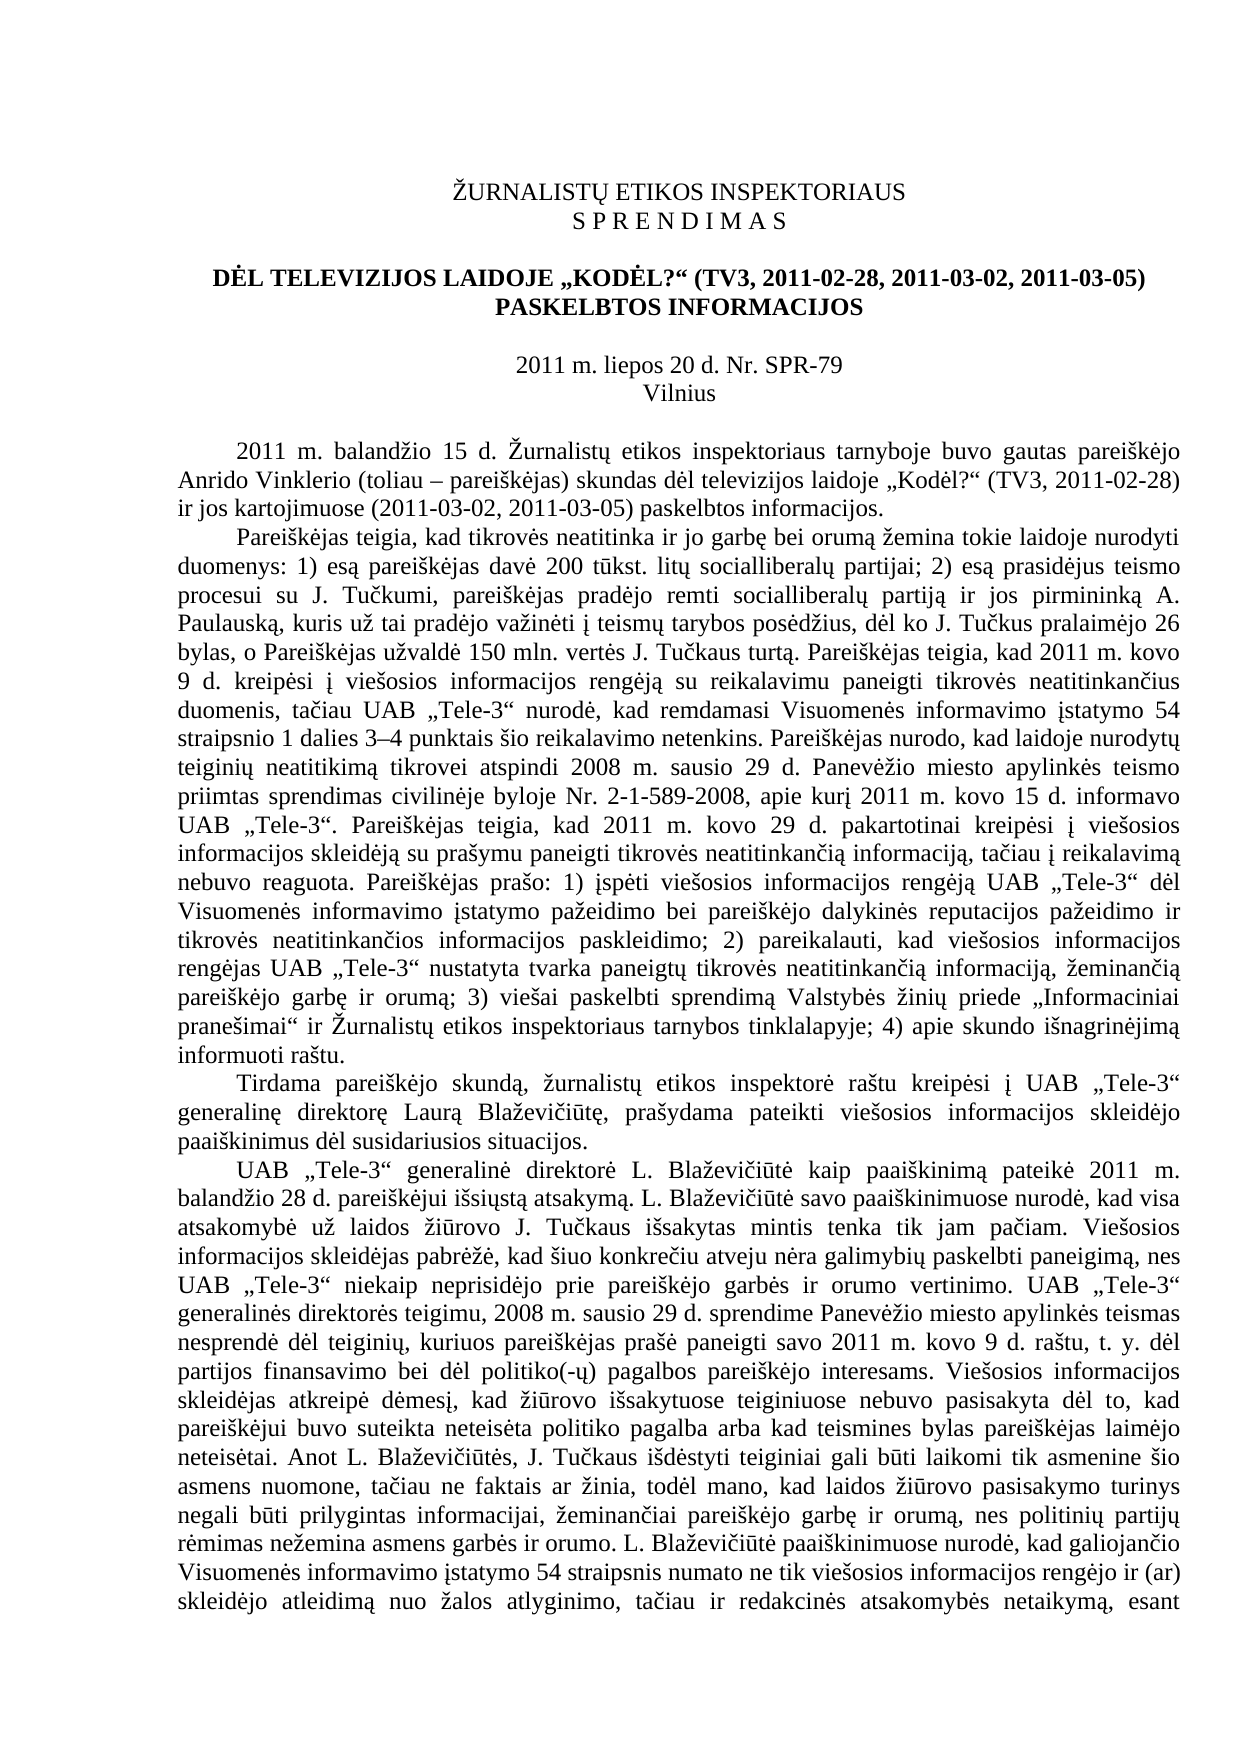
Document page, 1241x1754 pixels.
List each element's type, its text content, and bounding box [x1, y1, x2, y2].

text Vilnius [177, 378, 1181, 407]
text 2011 m. balandžio 15 d. Žurnalistų etikos inspektoriaus tarnyboje buvo gautas pareiškėjo Anrido Vinklerio (toliau – pareiškėjas) skundas dėl televizijos laidoje „Kodėl?“ (TV3, 2011-02-28) ir jos kartojimuose (2011-03-02, 2011-03-05) paskelbtos informacijos. [177, 436, 1181, 522]
text SPRENDIMAS [177, 206, 1181, 235]
text Tirdama pareiškėjo skundą, žurnalistų etikos inspektorė raštu kreipėsi į UAB „Tele-3“ generalinę direktorę Laurą Blaževičiūtę, prašydama pateikti viešosios informacijos skleidėjo paaiškinimus dėl susidariusios situacijos. [177, 1068, 1181, 1155]
text ŽURNALISTŲ ETIKOS INSPEKTORIAUS [177, 177, 1181, 206]
text 2011 m. liepos 20 d. Nr. SPR-79 [177, 350, 1181, 378]
text UAB „Tele-3“ generalinė direktorė L. Blaževičiūtė kaip paaiškinimą pateikė 2011 m. balandžio 28 d. pareiškėjui išsiųstą atsakymą. L. Blaževičiūtė savo paaiškinimuose nurodė, kad visa atsakomybė už laidos žiūrovo J. Tučkaus išsakytas mintis tenka tik jam pačiam. Viešosios informacijos skleidėjas pabrėžė, kad šiuo konkrečiu atveju nėra galimybių paskelbti paneigimą, nes UAB „Tele-3“ niekaip neprisidėjo prie pareiškėjo garbės ir orumo vertinimo. UAB „Tele-3“ generalinės direktorės teigimu, 2008 m. sausio 29 d. sprendime Panevėžio miesto apylinkės teismas nesprendė dėl teiginių, kuriuos pareiškėjas prašė paneigti savo 2011 m. kovo 9 d. raštu, t. y. dėl partijos finansavimo bei dėl politiko(-ų) pagalbos pareiškėjo interesams. Viešosios informacijos skleidėjas atkreipė dėmesį, kad žiūrovo išsakytuose teiginiuose nebuvo pasisakyta dėl to, kad pareiškėjui buvo suteikta neteisėta politiko pagalba arba kad teismines bylas pareiškėjas laimėjo neteisėtai. Anot L. Blaževičiūtės, J. Tučkaus išdėstyti teiginiai gali būti laikomi tik asmenine šio asmens nuomone, tačiau ne faktais ar žinia, todėl mano, kad laidos žiūrovo pasisakymo turinys negali būti prilygintas informacijai, žeminančiai pareiškėjo garbę ir orumą, nes politinių partijų rėmimas nežemina asmens garbės ir orumo. L. Blaževičiūtė paaiškinimuose nurodė, kad galiojančio Visuomenės informavimo įstatymo 54 straipsnis numato ne tik viešosios informacijos rengėjo ir (ar) skleidėjo atleidimą nuo žalos atlyginimo, tačiau ir redakcinės atsakomybės netaikymą, esant [177, 1155, 1181, 1615]
text DĖL TELEVIZIJOS LAIDOJE „KODĖL?“ (TV3, 2011-02-28, 2011-03-02, 2011-03-05) PASKELBTOS INFORMACIJOS [177, 263, 1181, 321]
text Pareiškėjas teigia, kad tikrovės neatitinka ir jo garbę bei orumą žemina tokie laidoje nurodyti duomenys: 1) esą pareiškėjas davė 200 tūkst. litų socialliberalų partijai; 2) esą prasidėjus teismo procesui su J. Tučkumi, pareiškėjas pradėjo remti socialliberalų partiją ir jos pirmininką A. Paulauską, kuris už tai pradėjo važinėti į teismų tarybos posėdžius, dėl ko J. Tučkus pralaimėjo 26 bylas, o Pareiškėjas užvaldė 150 mln. vertės J. Tučkaus turtą. Pareiškėjas teigia, kad 2011 m. kovo 9 d. kreipėsi į viešosios informacijos rengėją su reikalavimu paneigti tikrovės neatitinkančius duomenis, tačiau UAB „Tele-3“ nurodė, kad remdamasi Visuomenės informavimo įstatymo 54 straipsnio 1 dalies 3–4 punktais šio reikalavimo netenkins. Pareiškėjas nurodo, kad laidoje nurodytų teiginių neatitikimą tikrovei atspindi 2008 m. sausio 29 d. Panevėžio miesto apylinkės teismo priimtas sprendimas civilinėje byloje Nr. 2-1-589-2008, apie kurį 2011 m. kovo 15 d. informavo UAB „Tele-3“. Pareiškėjas teigia, kad 2011 m. kovo 29 d. pakartotinai kreipėsi į viešosios informacijos skleidėją su prašymu paneigti tikrovės neatitinkančią informaciją, tačiau į reikalavimą nebuvo reaguota. Pareiškėjas prašo: 1) įspėti viešosios informacijos rengėją UAB „Tele-3“ dėl Visuomenės informavimo įstatymo pažeidimo bei pareiškėjo dalykinės reputacijos pažeidimo ir tikrovės neatitinkančios informacijos paskleidimo; 2) pareikalauti, kad viešosios informacijos rengėjas UAB „Tele-3“ nustatyta tvarka paneigtų tikrovės neatitinkančią informaciją, žeminančią pareiškėjo garbę ir orumą; 3) viešai paskelbti sprendimą Valstybės žinių priede „Informaciniai pranešimai“ ir Žurnalistų etikos inspektoriaus tarnybos tinklalapyje; 4) apie skundo išnagrinėjimą informuoti raštu. [177, 522, 1181, 1068]
